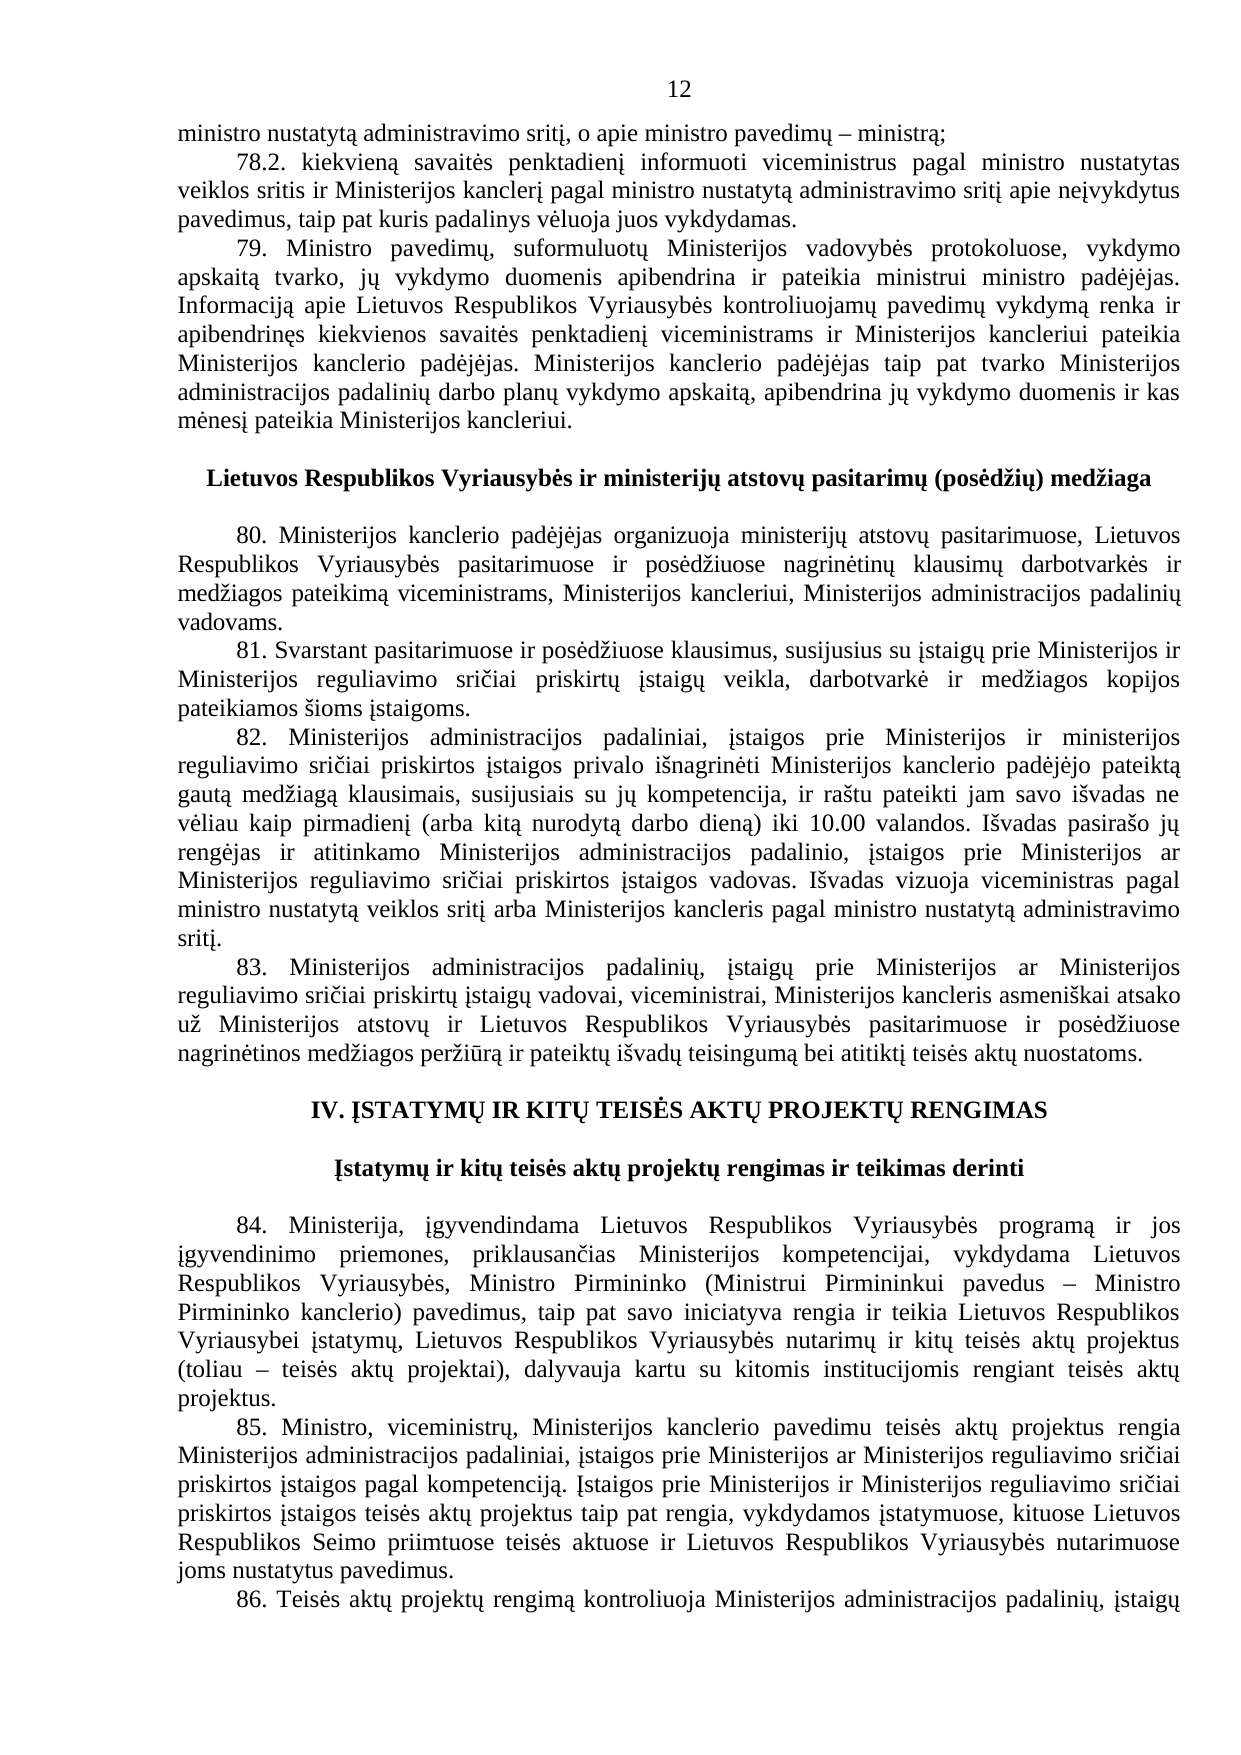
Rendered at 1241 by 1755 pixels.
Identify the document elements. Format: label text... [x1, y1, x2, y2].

text 82. Ministerijos administracijos padaliniai, įstaigos prie Ministerijos ir ministerijos reguliavimo sričiai priskirtos įstaigos privalo išnagrinėti Ministerijos kanclerio padėjėjo pateiktą gautą medžiagą klausimais, susijusiais su jų kompetencija, ir raštu pateikti jam savo išvadas ne vėliau kaip pirmadienį (arba kitą nurodytą darbo dieną) iki 10.00 valandos. Išvadas pasirašo jų rengėjas ir atitinkamo Ministerijos administracijos padalinio, įstaigos prie Ministerijos ar Ministerijos reguliavimo sričiai priskirtos įstaigos vadovas. Išvadas vizuoja viceministras pagal ministro nustatytą veiklos sritį arba Ministerijos kancleris pagal ministro nustatytą administravimo sritį. [177, 722, 1181, 952]
text 78.2. kiekvieną savaitės penktadienį informuoti viceministrus pagal ministro nustatytas veiklos sritis ir Ministerijos kanclerį pagal ministro nustatytą administravimo sritį apie neįvykdytus pavedimus, taip pat kuris padalinys vėluoja juos vykdydamas. [177, 147, 1181, 233]
text ministro nustatytą administravimo sritį, o apie ministro pavedimų – ministrą; [177, 118, 1181, 147]
text 83. Ministerijos administracijos padalinių, įstaigų prie Ministerijos ar Ministerijos reguliavimo sričiai priskirtų įstaigų vadovai, viceministrai, Ministerijos kancleris asmeniškai atsako už Ministerijos atstovų ir Lietuvos Respublikos Vyriausybės pasitarimuose ir posėdžiuose nagrinėtinos medžiagos peržiūrą ir pateiktų išvadų teisingumą bei atitiktį teisės aktų nuostatoms. [177, 952, 1181, 1067]
text 84. Ministerija, įgyvendindama Lietuvos Respublikos Vyriausybės programą ir jos įgyvendinimo priemones, priklausančias Ministerijos kompetencijai, vykdydama Lietuvos Respublikos Vyriausybės, Ministro Pirmininko (Ministrui Pirmininkui pavedus – Ministro Pirmininko kanclerio) pavedimus, taip pat savo iniciatyva rengia ir teikia Lietuvos Respublikos Vyriausybei įstatymų, Lietuvos Respublikos Vyriausybės nutarimų ir kitų teisės aktų projektus (toliau – teisės aktų projektai), dalyvauja kartu su kitomis institucijomis rengiant teisės aktų projektus. [177, 1211, 1181, 1412]
text 80. Ministerijos kanclerio padėjėjas organizuoja ministerijų atstovų pasitarimuose, Lietuvos Respublikos Vyriausybės pasitarimuose ir posėdžiuose nagrinėtinų klausimų darbotvarkės ir medžiagos pateikimą viceministrams, Ministerijos kancleriui, Ministerijos administracijos padalinių vadovams. [177, 521, 1181, 636]
text 79. Ministro pavedimų, suformuluotų Ministerijos vadovybės protokoluose, vykdymo apskaitą tvarko, jų vykdymo duomenis apibendrina ir pateikia ministrui ministro padėjėjas. Informaciją apie Lietuvos Respublikos Vyriausybės kontroliuojamų pavedimų vykdymą renka ir apibendrinęs kiekvienos savaitės penktadienį viceministrams ir Ministerijos kancleriui pateikia Ministerijos kanclerio padėjėjas. Ministerijos kanclerio padėjėjas taip pat tvarko Ministerijos administracijos padalinių darbo planų vykdymo apskaitą, apibendrina jų vykdymo duomenis ir kas mėnesį pateikia Ministerijos kancleriui. [177, 233, 1181, 434]
text 86. Teisės aktų projektų rengimą kontroliuoja Ministerijos administracijos padalinių, įstaigų [177, 1584, 1181, 1613]
text 81. Svarstant pasitarimuose ir posėdžiuose klausimus, susijusius su įstaigų prie Ministerijos ir Ministerijos reguliavimo sričiai priskirtų įstaigų veikla, darbotvarkė ir medžiagos kopijos pateikiamos šioms įstaigoms. [177, 636, 1181, 722]
text 85. Ministro, viceministrų, Ministerijos kanclerio pavedimu teisės aktų projektus rengia Ministerijos administracijos padaliniai, įstaigos prie Ministerijos ar Ministerijos reguliavimo sričiai priskirtos įstaigos pagal kompetenciją. Įstaigos prie Ministerijos ir Ministerijos reguliavimo sričiai priskirtos įstaigos teisės aktų projektus taip pat rengia, vykdydamos įstatymuose, kituose Lietuvos Respublikos Seimo priimtuose teisės aktuose ir Lietuvos Respublikos Vyriausybės nutarimuose joms nustatytus pavedimus. [177, 1412, 1181, 1584]
text IV. ĮSTATYMŲ IR KITŲ TEISĖS AKTŲ PROJEKTŲ RENGIMAS [177, 1096, 1181, 1124]
text Lietuvos Respublikos Vyriausybės ir ministerijų atstovų pasitarimų (posėdžių) medžiaga [177, 463, 1181, 492]
text Įstatymų ir kitų teisės aktų projektų rengimas ir teikimas derinti [177, 1153, 1181, 1182]
